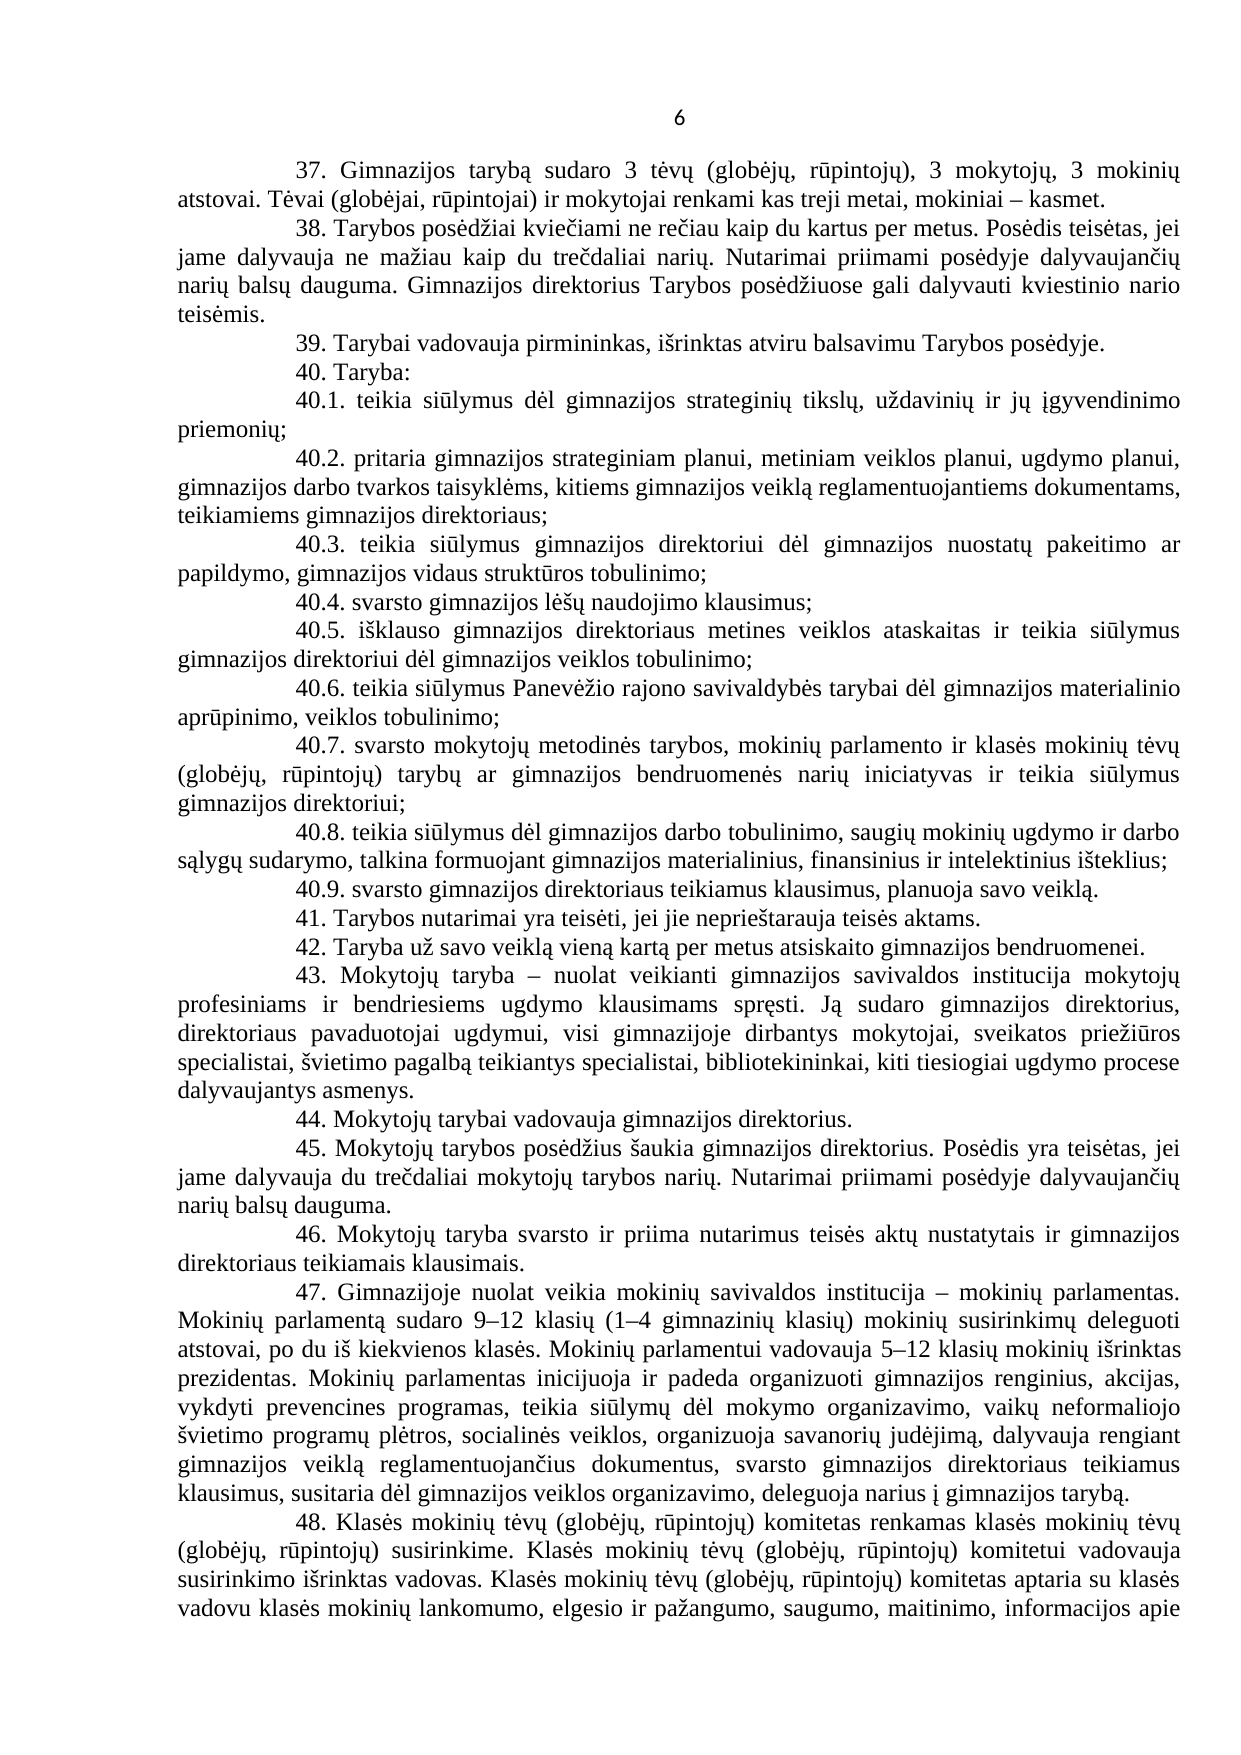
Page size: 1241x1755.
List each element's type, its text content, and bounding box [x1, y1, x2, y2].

text 40.6. teikia siūlymus Panevėžio rajono savivaldybės tarybai dėl gimnazijos materialinio aprūpinimo, veiklos tobulinimo; [177, 673, 1181, 731]
text 40.9. svarsto gimnazijos direktoriaus teikiamus klausimus, planuoja savo veiklą. [177, 874, 1181, 903]
text 40.4. svarsto gimnazijos lėšų naudojimo klausimus; [177, 587, 1181, 616]
text 43. Mokytojų taryba – nuolat veikianti gimnazijos savivaldos institucija mokytojų profesiniams ir bendriesiems ugdymo klausimams spręsti. Ją sudaro gimnazijos direktorius, direktoriaus pavaduotojai ugdymui, visi gimnazijoje dirbantys mokytojai, sveikatos priežiūros specialistai, švietimo pagalbą teikiantys specialistai, bibliotekininkai, kiti tiesiogiai ugdymo procese dalyvaujantys asmenys. [177, 961, 1181, 1104]
text 40.7. svarsto mokytojų metodinės tarybos, mokinių parlamento ir klasės mokinių tėvų (globėjų, rūpintojų) tarybų ar gimnazijos bendruomenės narių iniciatyvas ir teikia siūlymus gimnazijos direktoriui; [177, 731, 1181, 817]
text 42. Taryba už savo veiklą vieną kartą per metus atsiskaito gimnazijos bendruomenei. [177, 932, 1181, 961]
text 40. Taryba: [177, 357, 1181, 386]
text 40.3. teikia siūlymus gimnazijos direktoriui dėl gimnazijos nuostatų pakeitimo ar papildymo, gimnazijos vidaus struktūros tobulinimo; [177, 529, 1181, 587]
text 38. Tarybos posėdžiai kviečiami ne rečiau kaip du kartus per metus. Posėdis teisėtas, jei jame dalyvauja ne mažiau kaip du trečdaliai narių. Nutarimai priimami posėdyje dalyvaujančių narių balsų dauguma. Gimnazijos direktorius Tarybos posėdžiuose gali dalyvauti kviestinio nario teisėmis. [177, 213, 1181, 328]
text 40.1. teikia siūlymus dėl gimnazijos strateginių tikslų, uždavinių ir jų įgyvendinimo priemonių; [177, 386, 1181, 443]
text 39. Tarybai vadovauja pirmininkas, išrinktas atviru balsavimu Tarybos posėdyje. [177, 328, 1181, 357]
text 46. Mokytojų taryba svarsto ir priima nutarimus teisės aktų nustatytais ir gimnazijos direktoriaus teikiamais klausimais. [177, 1219, 1181, 1277]
text 47. Gimnazijoje nuolat veikia mokinių savivaldos institucija – mokinių parlamentas. Mokinių parlamentą sudaro 9–12 klasių (1–4 gimnazinių klasių) mokinių susirinkimų deleguoti atstovai, po du iš kiekvienos klasės. Mokinių parlamentui vadovauja 5–12 klasių mokinių išrinktas prezidentas. Mokinių parlamentas inicijuoja ir padeda organizuoti gimnazijos renginius, akcijas, vykdyti prevencines programas, teikia siūlymų dėl mokymo organizavimo, vaikų neformaliojo švietimo programų plėtros, socialinės veiklos, organizuoja savanorių judėjimą, dalyvauja rengiant gimnazijos veiklą reglamentuojančius dokumentus, svarsto gimnazijos direktoriaus teikiamus klausimus, susitaria dėl gimnazijos veiklos organizavimo, deleguoja narius į gimnazijos tarybą. [177, 1277, 1181, 1507]
text 40.2. pritaria gimnazijos strateginiam planui, metiniam veiklos planui, ugdymo planui, gimnazijos darbo tvarkos taisyklėms, kitiems gimnazijos veiklą reglamentuojantiems dokumentams, teikiamiems gimnazijos direktoriaus; [177, 443, 1181, 529]
text 48. Klasės mokinių tėvų (globėjų, rūpintojų) komitetas renkamas klasės mokinių tėvų (globėjų, rūpintojų) susirinkime. Klasės mokinių tėvų (globėjų, rūpintojų) komitetui vadovauja susirinkimo išrinktas vadovas. Klasės mokinių tėvų (globėjų, rūpintojų) komitetas aptaria su klasės vadovu klasės mokinių lankomumo, elgesio ir pažangumo, saugumo, maitinimo, informacijos apie [177, 1507, 1181, 1622]
text 40.5. išklauso gimnazijos direktoriaus metines veiklos ataskaitas ir teikia siūlymus gimnazijos direktoriui dėl gimnazijos veiklos tobulinimo; [177, 616, 1181, 673]
text 45. Mokytojų tarybos posėdžius šaukia gimnazijos direktorius. Posėdis yra teisėtas, jei jame dalyvauja du trečdaliai mokytojų tarybos narių. Nutarimai priimami posėdyje dalyvaujančių narių balsų dauguma. [177, 1133, 1181, 1219]
text 41. Tarybos nutarimai yra teisėti, jei jie neprieštarauja teisės aktams. [177, 903, 1181, 932]
text 37. Gimnazijos tarybą sudaro 3 tėvų (globėjų, rūpintojų), 3 mokytojų, 3 mokinių atstovai. Tėvai (globėjai, rūpintojai) ir mokytojai renkami kas treji metai, mokiniai – kasmet. [177, 156, 1181, 213]
text 40.8. teikia siūlymus dėl gimnazijos darbo tobulinimo, saugių mokinių ugdymo ir darbo sąlygų sudarymo, talkina formuojant gimnazijos materialinius, finansinius ir intelektinius išteklius; [177, 817, 1181, 874]
text 44. Mokytojų tarybai vadovauja gimnazijos direktorius. [177, 1104, 1181, 1133]
